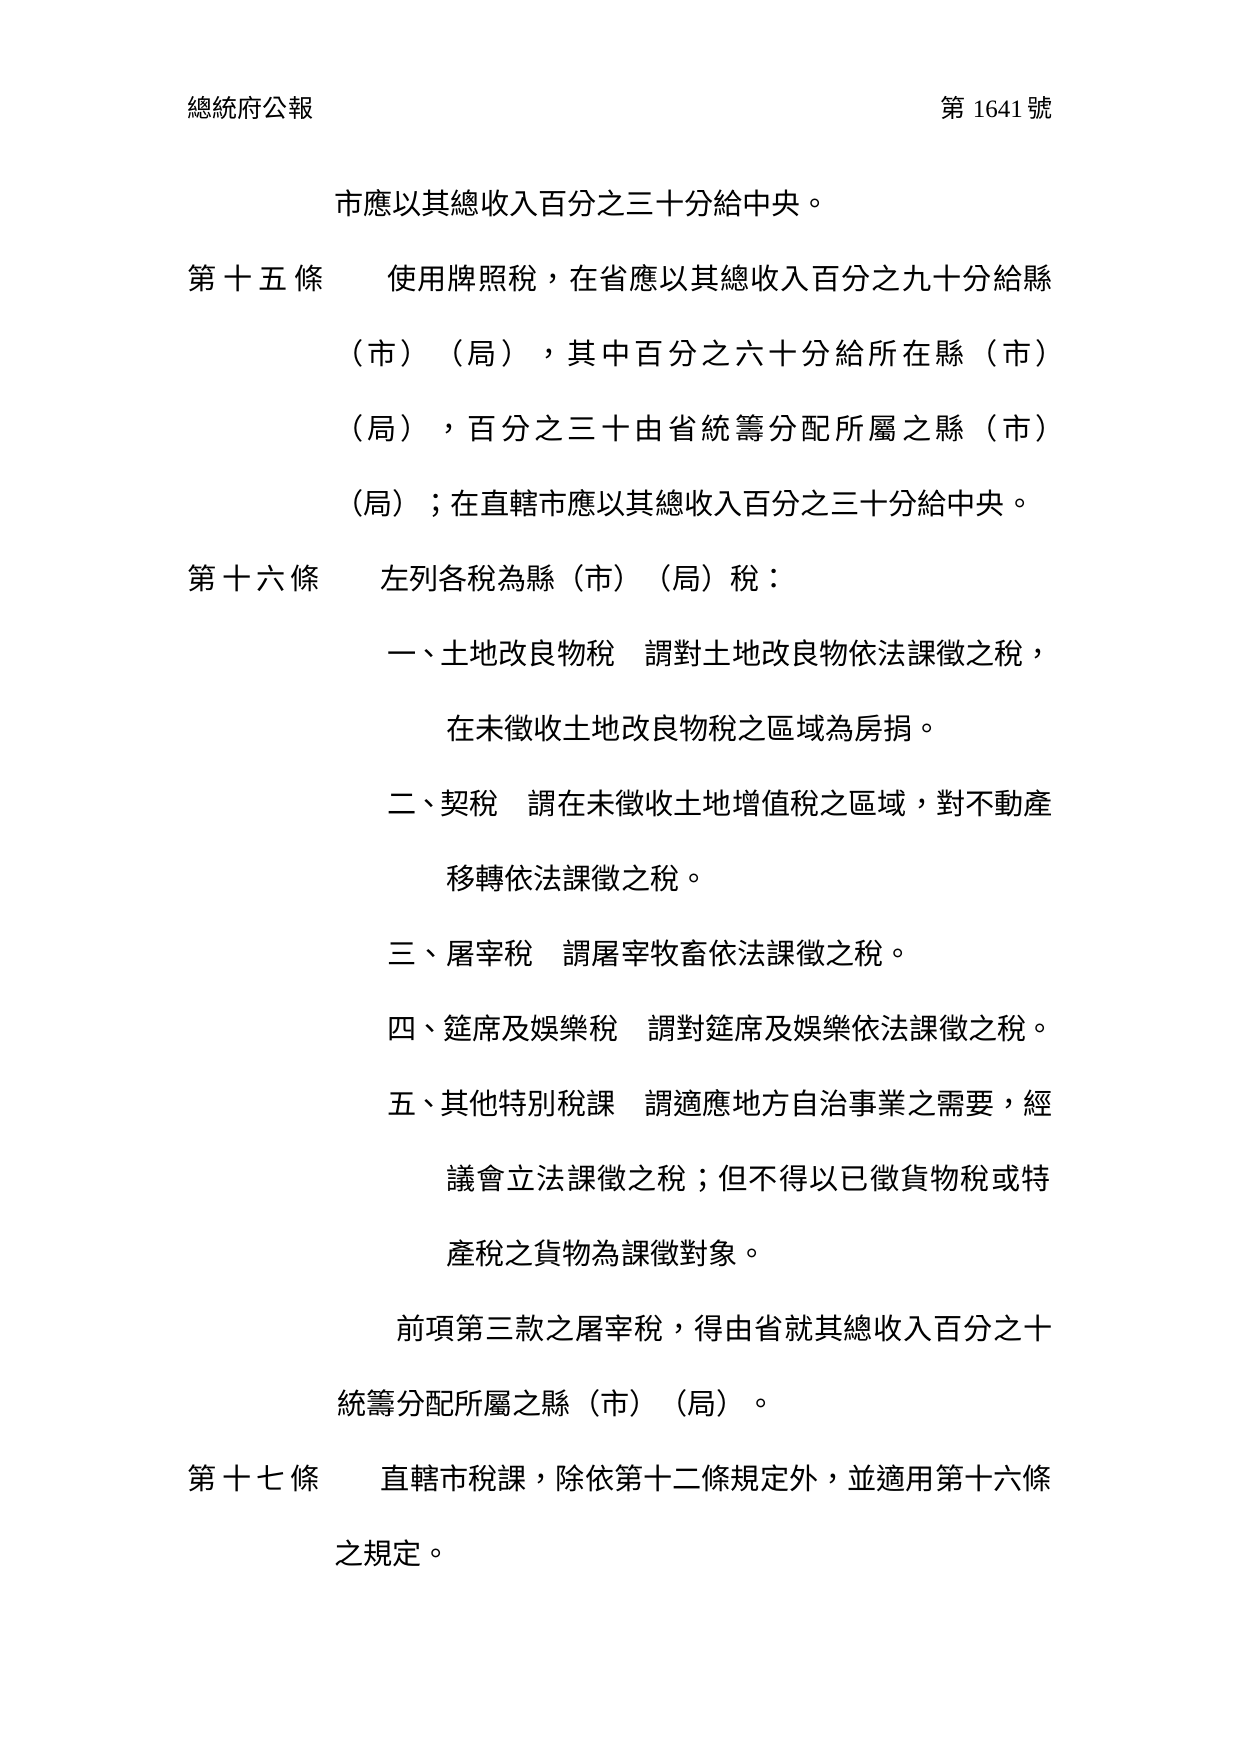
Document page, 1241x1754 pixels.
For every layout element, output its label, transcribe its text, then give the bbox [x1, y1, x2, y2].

text 五、其他特別稅課 謂適應地方自治事業之需要，經議會立法課徵之稅；但不得以已徵貨物稅或特產稅之貨物為課徵對象。 [387, 1064, 1053, 1289]
text 前項第三款之屠宰稅，得由省就其總收入百分之十統籌分配所屬之縣（市）（局）。 [337, 1289, 1053, 1439]
text 第十四條 營業稅，在省應以其總收入百分之五十分給縣（市）（局）其中以百分之三十分給所在縣（市）（局），百分之二十由省統籌分配所屬之縣（市）（局）；在直轄市應以其總收入百分之三十分給中央。 [187, 164, 1053, 239]
text 二、契稅 謂在未徵收土地增值稅之區域，對不動產移轉依法課徵之稅。 [387, 764, 1053, 914]
text 四、筵席及娛樂稅 謂對筵席及娛樂依法課徵之稅。 [387, 989, 1053, 1064]
text 三、屠宰稅 謂屠宰牧畜依法課徵之稅。 [387, 914, 1053, 989]
text 第十六條 左列各稅為縣（市）（局）稅： [187, 539, 1053, 614]
text 第十七條 直轄市稅課，除依第十二條規定外，並適用第十六條之規定。 [187, 1439, 1053, 1589]
text 第十五條 使用牌照稅，在省應以其總收入百分之九十分給縣（市）（局），其中百分之六十分給所在縣（市）（局），百分之三十由省統籌分配所屬之縣（市）（局）；在直轄市應以其總收入百分之三十分給中央。 [187, 239, 1053, 539]
text 一、土地改良物稅 謂對土地改良物依法課徵之稅，在未徵收土地改良物稅之區域為房捐。 [387, 614, 1053, 764]
